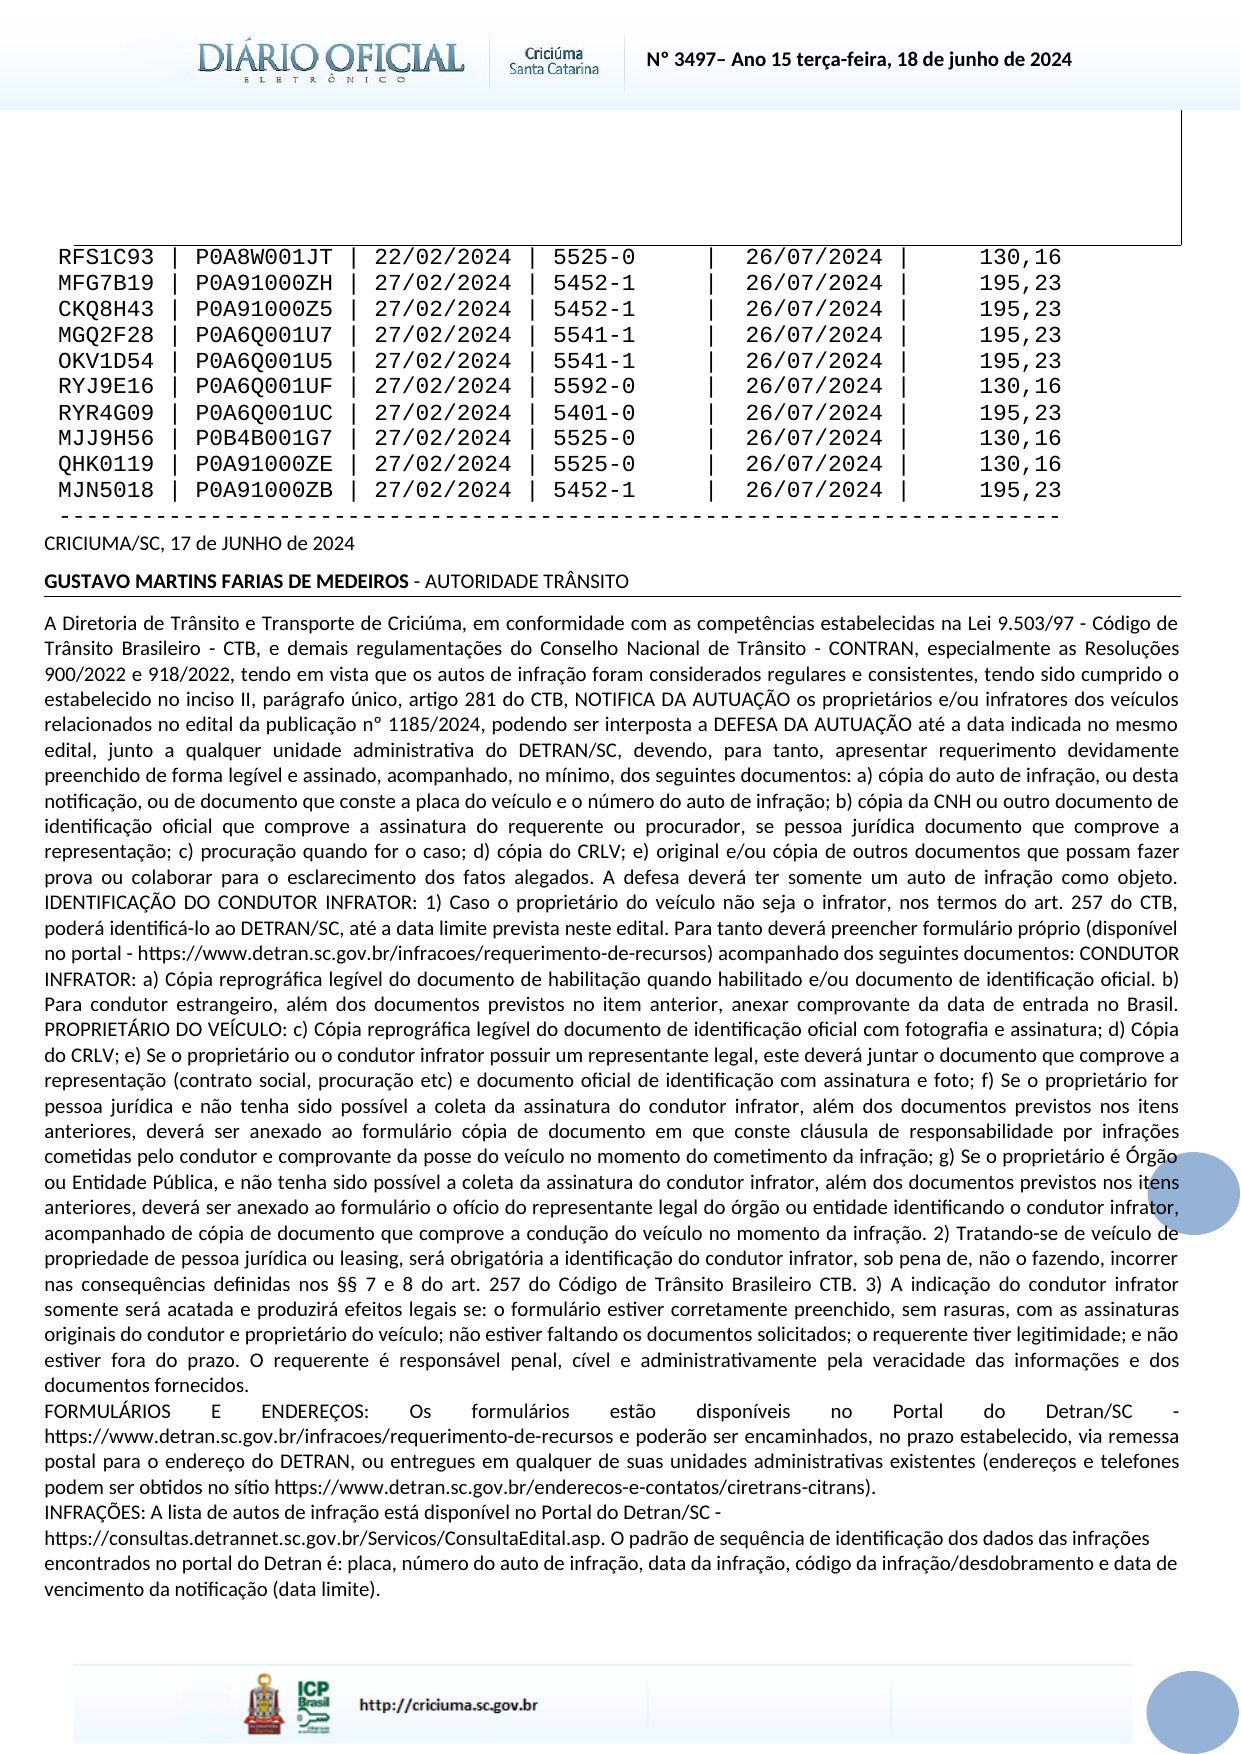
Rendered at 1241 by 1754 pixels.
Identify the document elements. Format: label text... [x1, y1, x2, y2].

text RYJ9E16 | P0A6Q001UF | 27/02/2024 | 5592-0 | 26/07/2024 | 130,16 [44, 375, 1181, 401]
text A Diretoria de Trânsito e Transporte de Criciúma, em conformidade com as competências estabelecidas na Lei 9.503/97 - Código de Trânsito Brasileiro - CTB, e demais regulamentações do Conselho Nacional de Trânsito - CONTRAN, especialmente as Resoluções 900/2022 e 918/2022, tendo em vista que os autos de infração foram considerados regulares e consistentes, tendo sido cumprido o estabelecido no inciso II, parágrafo único, artigo 281 do CTB, NOTIFICA DA AUTUAÇÃO os proprietários e/ou infratores dos veículos relacionados no edital da publicação nº 1185/2024, podendo ser interposta a DEFESA DA AUTUAÇÃO até a data indicada no mesmo edital, junto a qualquer unidade administrativa do DETRAN/SC, devendo, para tanto, apresentar requerimento devidamente preenchido de forma legível e assinado, acompanhado, no mínimo, dos seguintes documentos: a) cópia do auto de infração, ou desta notificação, ou de documento que conste a placa do veículo e o número do auto de infração; b) cópia da CNH ou outro documento de identificação oficial que comprove a assinatura do requerente ou procurador, se pessoa jurídica documento que comprove a representação; c) procuração quando for o caso; d) cópia do CRLV; e) original e/ou cópia de outros documentos que possam fazer prova ou colaborar para o esclarecimento dos fatos alegados. A defesa deverá ter somente um auto de infração como objeto. IDENTIFICAÇÃO DO CONDUTOR INFRATOR: 1) Caso o proprietário do veículo não seja o infrator, nos termos do art. 257 do CTB, poderá identificá-lo ao DETRAN/SC, até a data limite prevista neste edital. Para tanto deverá preencher formulário próprio (disponível no portal - https://www.detran.sc.gov.br/infracoes/requerimento-de-recursos) acompanhado dos seguintes documentos: CONDUTOR INFRATOR: a) Cópia reprográfica legível do documento de habilitação quando habilitado e/ou documento de identificação oficial. b) Para condutor estrangeiro, além dos documentos previstos no item anterior, anexar comprovante da data de entrada no Brasil. PROPRIETÁRIO DO VEÍCULO: c) Cópia reprográfica legível do documento de identificação oficial com fotografia e assinatura; d) Cópia do CRLV; e) Se o proprietário ou o condutor infrator possuir um representante legal, este deverá juntar o documento que comprove a representação (contrato social, procuração etc) e documento oficial de identificação com assinatura e foto; f) Se o proprietário for pessoa jurídica e não tenha sido possível a coleta da assinatura do condutor infrator, além dos documentos previstos nos itens anteriores, deverá ser anexado ao formulário cópia de documento em que conste cláusula de responsabilidade por infrações cometidas pelo condutor e comprovante da posse do veículo no momento do cometimento da infração; g) Se o proprietário é Órgão ou Entidade Pública, e não tenha sido possível a coleta da assinatura do condutor infrator, além dos documentos previstos nos itens anteriores, deverá ser anexado ao formulário o ofício do representante legal do órgão ou entidade identificando o condutor infrator, acompanhado de cópia de documento que comprove a condução do veículo no momento da infração. 2) Tratando-se de veículo de propriedade de pessoa jurídica ou leasing, será obrigatória a identificação do condutor infrator, sob pena de, não o fazendo, incorrer nas consequências definidas nos §§ 7 e 8 do art. 257 do Código de Trânsito Brasileiro CTB. 3) A indicação do condutor infrator somente será acatada e produzirá efeitos legais se: o formulário estiver corretamente preenchido, sem rasuras, com as assinaturas originais do condutor e proprietário do veículo; não estiver faltando os documentos solicitados; o requerente tiver legitimidade; e não estiver fora do prazo. O requerente é responsável penal, cível e administrativamente pela veracidade das informações e dos documentos fornecidos. [44, 610, 1181, 1398]
text MFG7B19 | P0A91000ZH | 27/02/2024 | 5452-1 | 26/07/2024 | 195,23 [44, 271, 1181, 297]
text MJN5018 | P0A91000ZB | 27/02/2024 | 5452-1 | 26/07/2024 | 195,23 [44, 479, 1181, 504]
text CKQ8H43 | P0A91000Z5 | 27/02/2024 | 5452-1 | 26/07/2024 | 195,23 [44, 297, 1181, 323]
text CRICIUMA/SC, 17 de JUNHO de 2024 [44, 531, 1181, 557]
text ------------------------------------------------------------------------- [44, 504, 1181, 531]
text INFRAÇÕES: A lista de autos de infração está disponível no Portal do Detran/SC - https://consultas.detrannet.sc.gov.br/Servicos/ConsultaEdital.asp. O padrão de sequência de identificação dos dados das infrações encontrados no portal do Detran é: placa, número do auto de infração, data da infração, código da infração/desdobramento e data de vencimento da notificação (data limite). [44, 1499, 1181, 1601]
text RFS1C93 | P0A8W001JT | 22/02/2024 | 5525-0 | 26/07/2024 | 130,16 [44, 245, 1181, 271]
text OKV1D54 | P0A6Q001U5 | 27/02/2024 | 5541-1 | 26/07/2024 | 195,23 [44, 349, 1181, 375]
text MJJ9H56 | P0B4B001G7 | 27/02/2024 | 5525-0 | 26/07/2024 | 130,16 [44, 427, 1181, 453]
text MGQ2F28 | P0A6Q001U7 | 27/02/2024 | 5541-1 | 26/07/2024 | 195,23 [44, 323, 1181, 349]
text FORMULÁRIOS E ENDEREÇOS: Os formulários estão disponíveis no Portal do Detran/SC - https://www.detran.sc.gov.br/infracoes/requerimento-de-recursos e poderão ser encaminhados, no prazo estabelecido, via remessa postal para o endereço do DETRAN, ou entregues em qualquer de suas unidades administrativas existentes (endereços e telefones podem ser obtidos no sítio https://www.detran.sc.gov.br/enderecos-e-contatos/ciretrans-citrans). [44, 1398, 1181, 1499]
text QHK0119 | P0A91000ZE | 27/02/2024 | 5525-0 | 26/07/2024 | 130,16 [44, 453, 1181, 479]
text GUSTAVO MARTINS FARIAS DE MEDEIROS - AUTORIDADE TRÂNSITO [44, 569, 1181, 596]
text RYR4G09 | P0A6Q001UC | 27/02/2024 | 5401-0 | 26/07/2024 | 195,23 [44, 401, 1181, 427]
